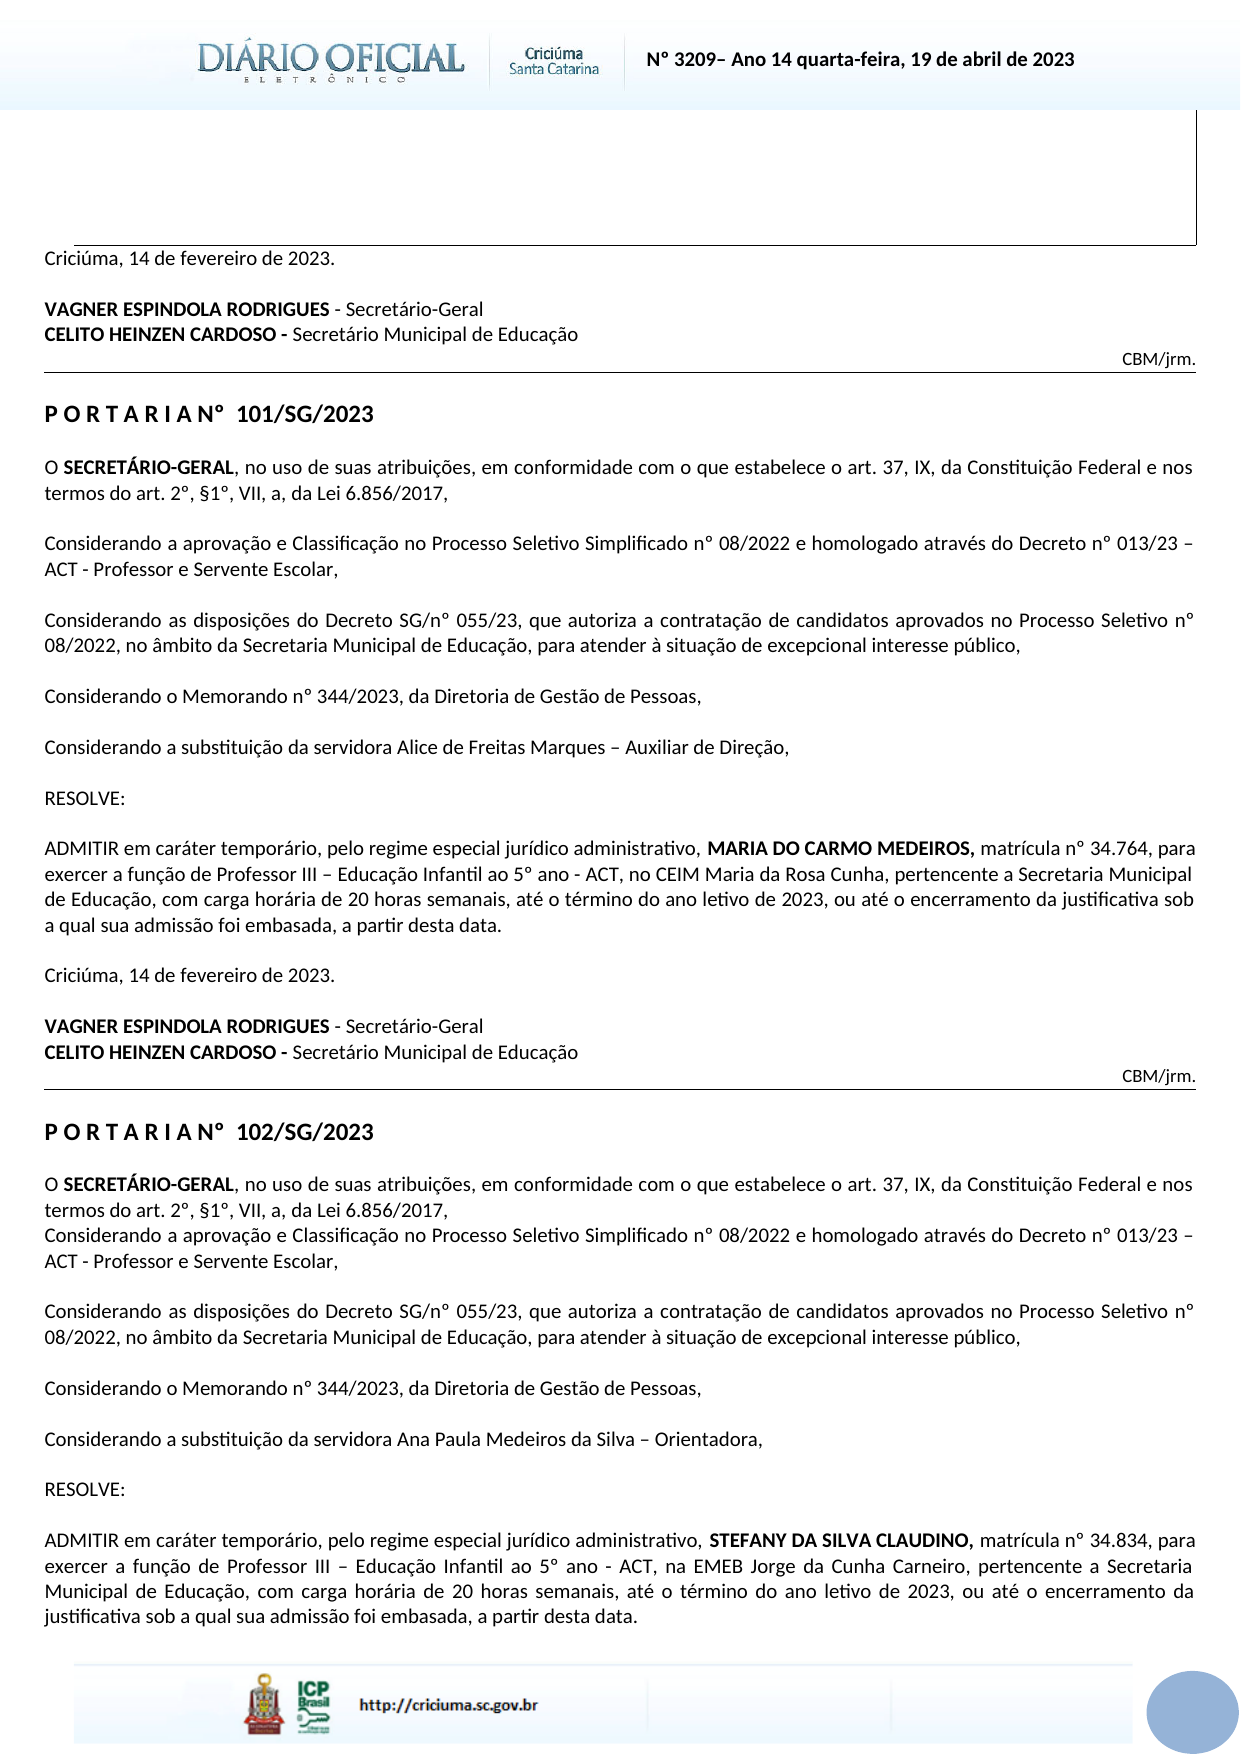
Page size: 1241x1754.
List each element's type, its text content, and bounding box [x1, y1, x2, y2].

text ADMITIR em caráter temporário, pelo regime especial jurídico administrativo, STEFANY DA SILVA CLAUDINO, matrícula nº 34.834, para exercer a função de Professor III – Educação Infantil ao 5º ano - ACT, na EMEB Jorge da Cunha Carneiro, pertencente a Secretaria Municipal de Educação, com carga horária de 20 horas semanais, até o término do ano letivo de 2023, ou até o encerramento da justificativa sob a qual sua admissão foi embasada, a partir desta data. [44, 1527, 1196, 1629]
text Considerando a substituição da servidora Ana Paula Medeiros da Silva – Orientadora, [44, 1426, 1196, 1451]
text Considerando a aprovação e Classificação no Processo Seletivo Simplificado nº 08/2022 e homologado através do Decreto nº 013/23 – ACT - Professor e Servente Escolar, [44, 531, 1196, 581]
text VAGNER ESPINDOLA RODRIGUES - Secretário-Geral [44, 296, 1196, 321]
text P O R T A R I A Nº 102/SG/2023 [44, 1116, 1196, 1146]
text Considerando as disposições do Decreto SG/nº 055/23, que autoriza a contratação de candidatos aprovados no Processo Seletivo nº 08/2022, no âmbito da Secretaria Municipal de Educação, para atender à situação de excepcional interesse público, [44, 1299, 1196, 1349]
text RESOLVE: [44, 1477, 1196, 1502]
text CBM/jrm. [44, 347, 1196, 372]
text VAGNER ESPINDOLA RODRIGUES - Secretário-Geral [44, 1013, 1196, 1039]
text CELITO HEINZEN CARDOSO - Secretário Municipal de Educação [44, 321, 1196, 347]
text CELITO HEINZEN CARDOSO - Secretário Municipal de Educação [44, 1039, 1196, 1064]
text Criciúma, 14 de fevereiro de 2023. [44, 245, 1196, 271]
text Criciúma, 14 de fevereiro de 2023. [44, 963, 1196, 988]
text Considerando a aprovação e Classificação no Processo Seletivo Simplificado nº 08/2022 e homologado através do Decreto nº 013/23 – ACT - Professor e Servente Escolar, [44, 1222, 1196, 1273]
text Considerando o Memorando nº 344/2023, da Diretoria de Gestão de Pessoas, [44, 683, 1196, 708]
text O SECRETÁRIO-GERAL, no uso de suas atribuições, em conformidade com o que estabelece o art. 37, IX, da Constituição Federal e nos termos do art. 2º, §1º, VII, a, da Lei 6.856/2017, [44, 1172, 1196, 1222]
text Considerando as disposições do Decreto SG/nº 055/23, que autoriza a contratação de candidatos aprovados no Processo Seletivo nº 08/2022, no âmbito da Secretaria Municipal de Educação, para atender à situação de excepcional interesse público, [44, 607, 1196, 658]
text O SECRETÁRIO-GERAL, no uso de suas atribuições, em conformidade com o que estabelece o art. 37, IX, da Constituição Federal e nos termos do art. 2º, §1º, VII, a, da Lei 6.856/2017, [44, 454, 1196, 505]
text Considerando a substituição da servidora Alice de Freitas Marques – Auxiliar de Direção, [44, 734, 1196, 759]
text CBM/jrm. [44, 1064, 1196, 1089]
text RESOLVE: [44, 785, 1196, 810]
text P O R T A R I A Nº 101/SG/2023 [44, 398, 1196, 429]
text ADMITIR em caráter temporário, pelo regime especial jurídico administrativo, MARIA DO CARMO MEDEIROS, matrícula nº 34.764, para exercer a função de Professor III – Educação Infantil ao 5º ano - ACT, no CEIM Maria da Rosa Cunha, pertencente a Secretaria Municipal de Educação, com carga horária de 20 horas semanais, até o término do ano letivo de 2023, ou até o encerramento da justificativa sob a qual sua admissão foi embasada, a partir desta data. [44, 836, 1196, 937]
text Considerando o Memorando nº 344/2023, da Diretoria de Gestão de Pessoas, [44, 1375, 1196, 1400]
